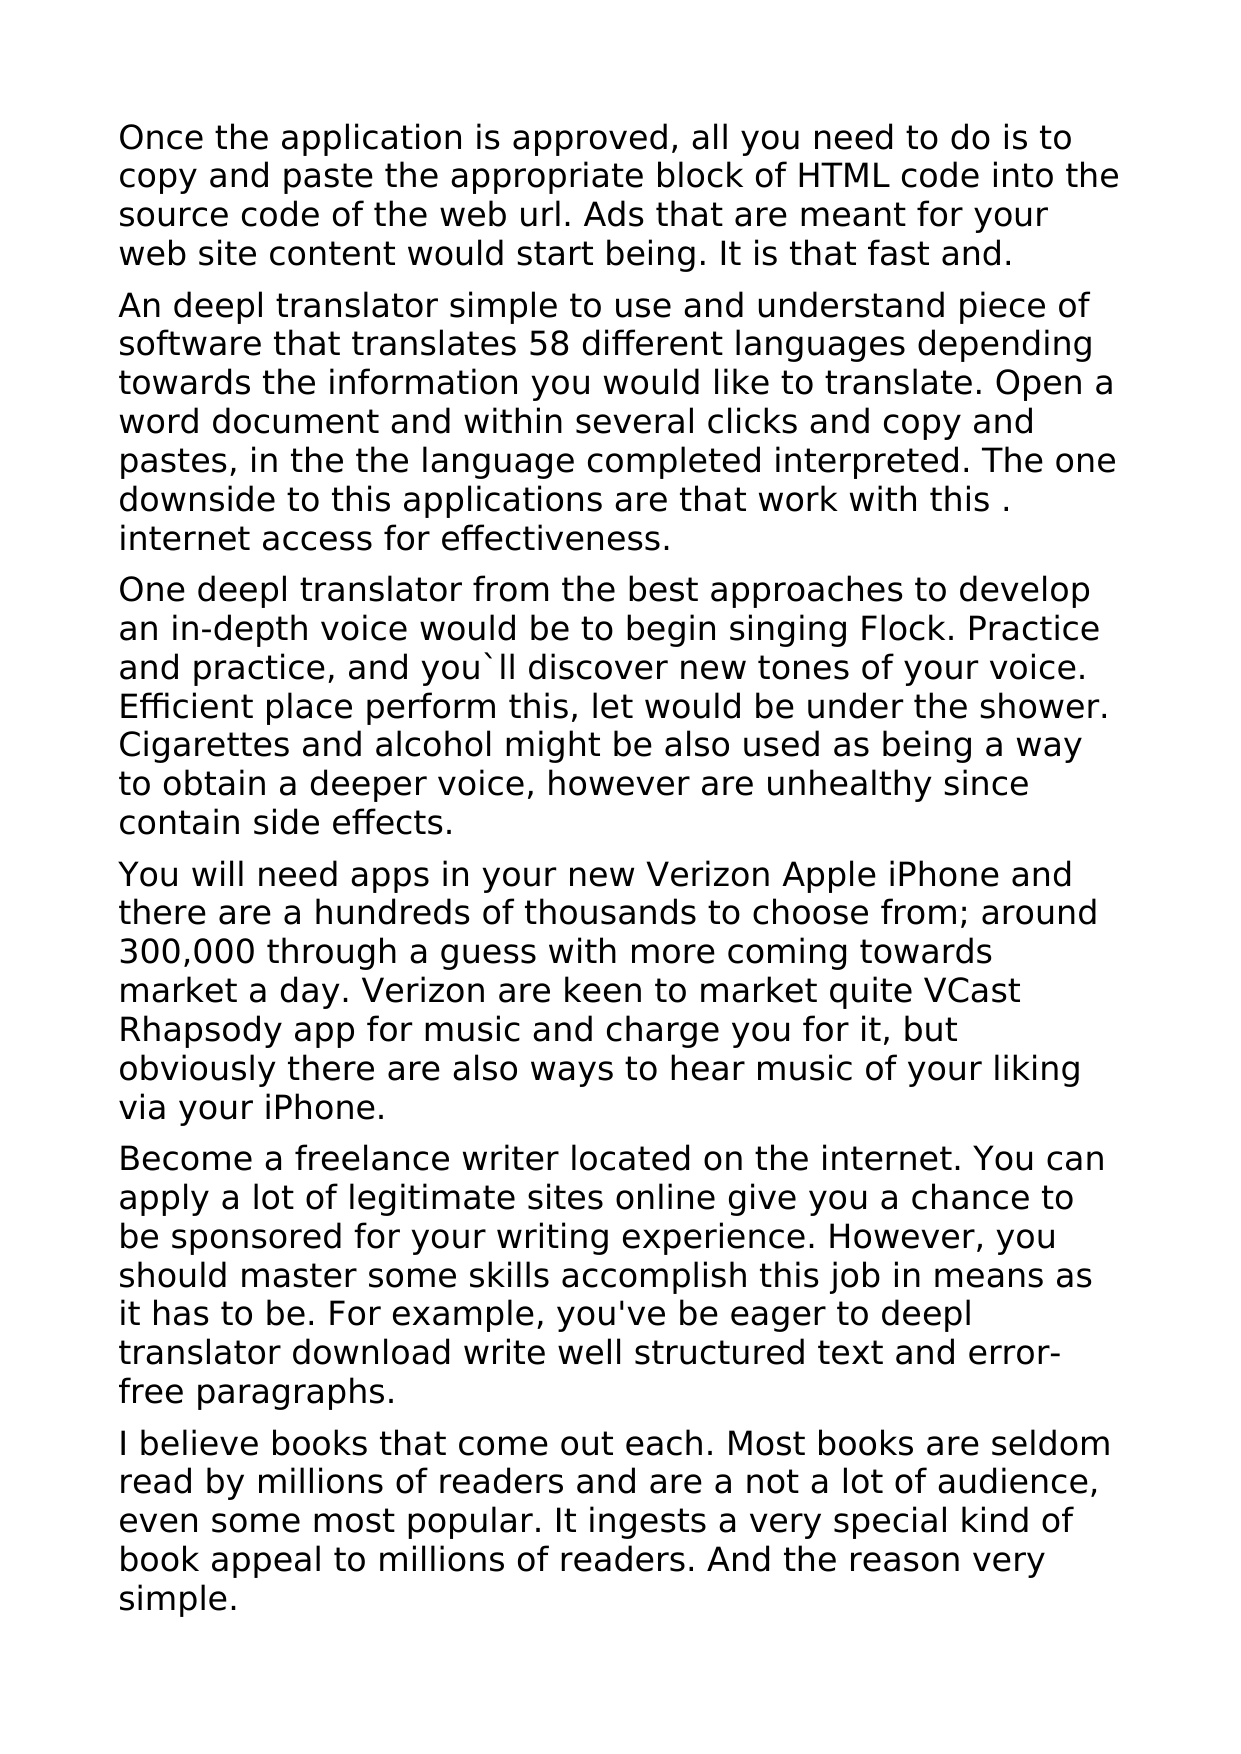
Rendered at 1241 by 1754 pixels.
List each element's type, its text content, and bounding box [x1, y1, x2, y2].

text One deepl translator from the best approaches to develop an in-depth voice would be to begin singing Flock. Practice and practice, and you`ll discover new tones of your voice. Efficient place perform this, let would be under the shower. Cigarettes and alcohol might be also used as being a way to obtain a deeper voice, however are unhealthy since contain side effects. [118, 571, 1122, 842]
text Become a freelance writer located on the internet. You can apply a lot of legitimate sites online give you a chance to be sponsored for your writing experience. However, you should master some skills accomplish this job in means as it has to be. For example, you've be eager to deepl translator download write well structured text and error-free paragraphs. [118, 1139, 1122, 1411]
text I believe books that come out each. Most books are seldom read by millions of readers and are a not a lot of audience, even some most popular. It ingests a very special kind of book appeal to millions of readers. And the reason very simple. [118, 1424, 1122, 1618]
text You will need apps in your new Verizon Apple iPhone and there are a hundreds of thousands to choose from; around 300,000 through a guess with more coming towards market a day. Verizon are keen to market quite VCast Rhapsody app for music and charge you for it, but obviously there are also ways to hear music of your liking via your iPhone. [118, 855, 1122, 1127]
text An deepl translator simple to use and understand piece of software that translates 58 different languages depending towards the information you would like to translate. Open a word document and within several clicks and copy and pastes, in the the language completed interpreted. The one downside to this applications are that work with this . internet access for effectiveness. [118, 286, 1122, 558]
text Once the application is approved, all you need to do is to copy and paste the appropriate block of HTML code into the source code of the web url. Ads that are meant for your web site content would start being. It is that fast and. [118, 118, 1122, 273]
